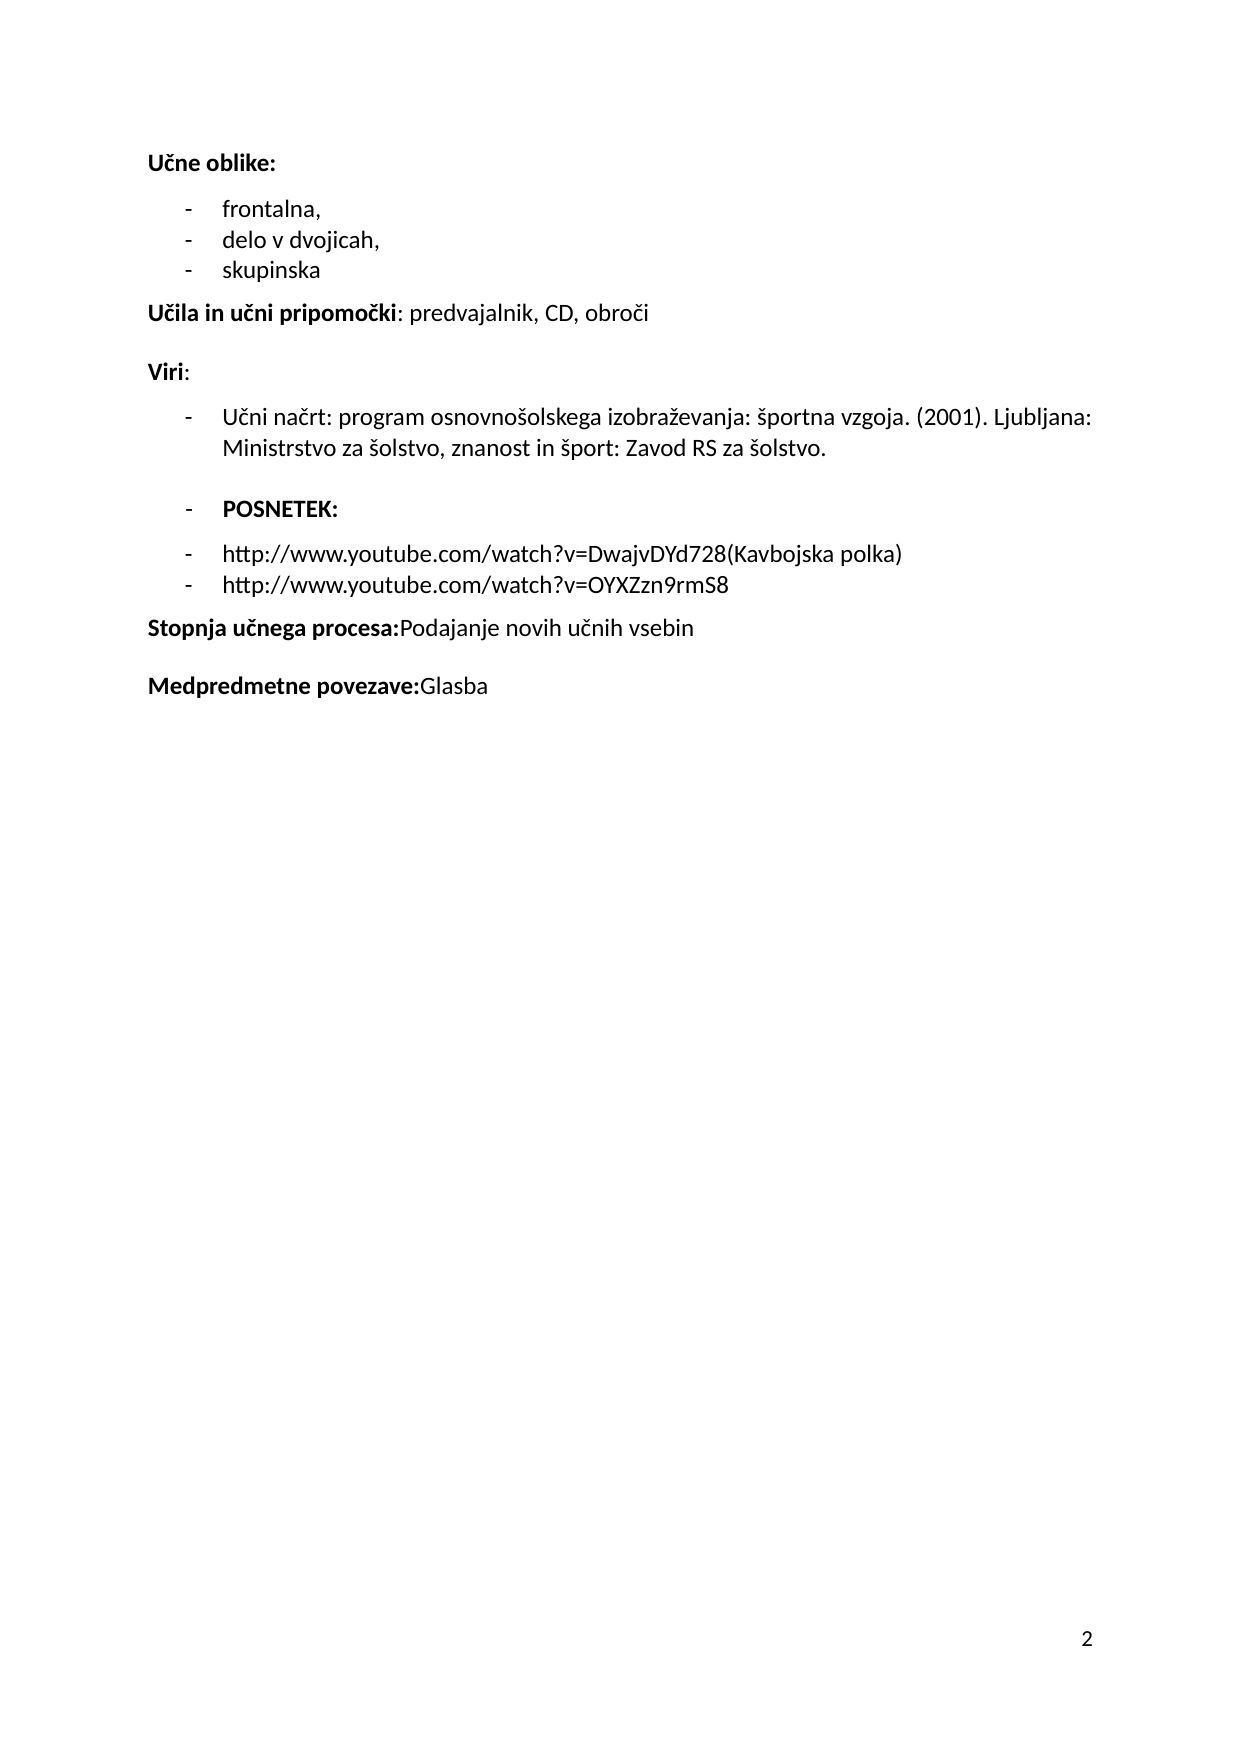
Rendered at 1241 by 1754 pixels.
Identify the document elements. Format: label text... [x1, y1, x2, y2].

text Viri: [148, 356, 1093, 386]
list POSNETEK: [185, 493, 1093, 523]
text Stopnja učnega procesa:Podajanje novih učnih vsebin [148, 612, 1093, 643]
list Učni načrt: program osnovnošolskega izobraževanja: športna vzgoja. (2001). Ljubljana: Ministrstvo za šolstvo, znanost in šport: Zavod RS za šolstvo. [184, 401, 1093, 462]
text Učila in učni pripomočki: predvajalnik, CD, obroči [148, 297, 1093, 328]
list delo v dvojicah, [184, 224, 1093, 254]
list http://www.youtube.com/watch?v=DwajvDYd728(Kavbojska polka) [184, 539, 1093, 569]
list skupinska [184, 254, 1093, 285]
list frontalna, [184, 193, 1093, 224]
text Medpredmetne povezave:Glasba [148, 670, 1093, 701]
text Učne oblike: [148, 148, 1093, 178]
list http://www.youtube.com/watch?v=OYXZzn9rmS8 [184, 569, 1093, 600]
